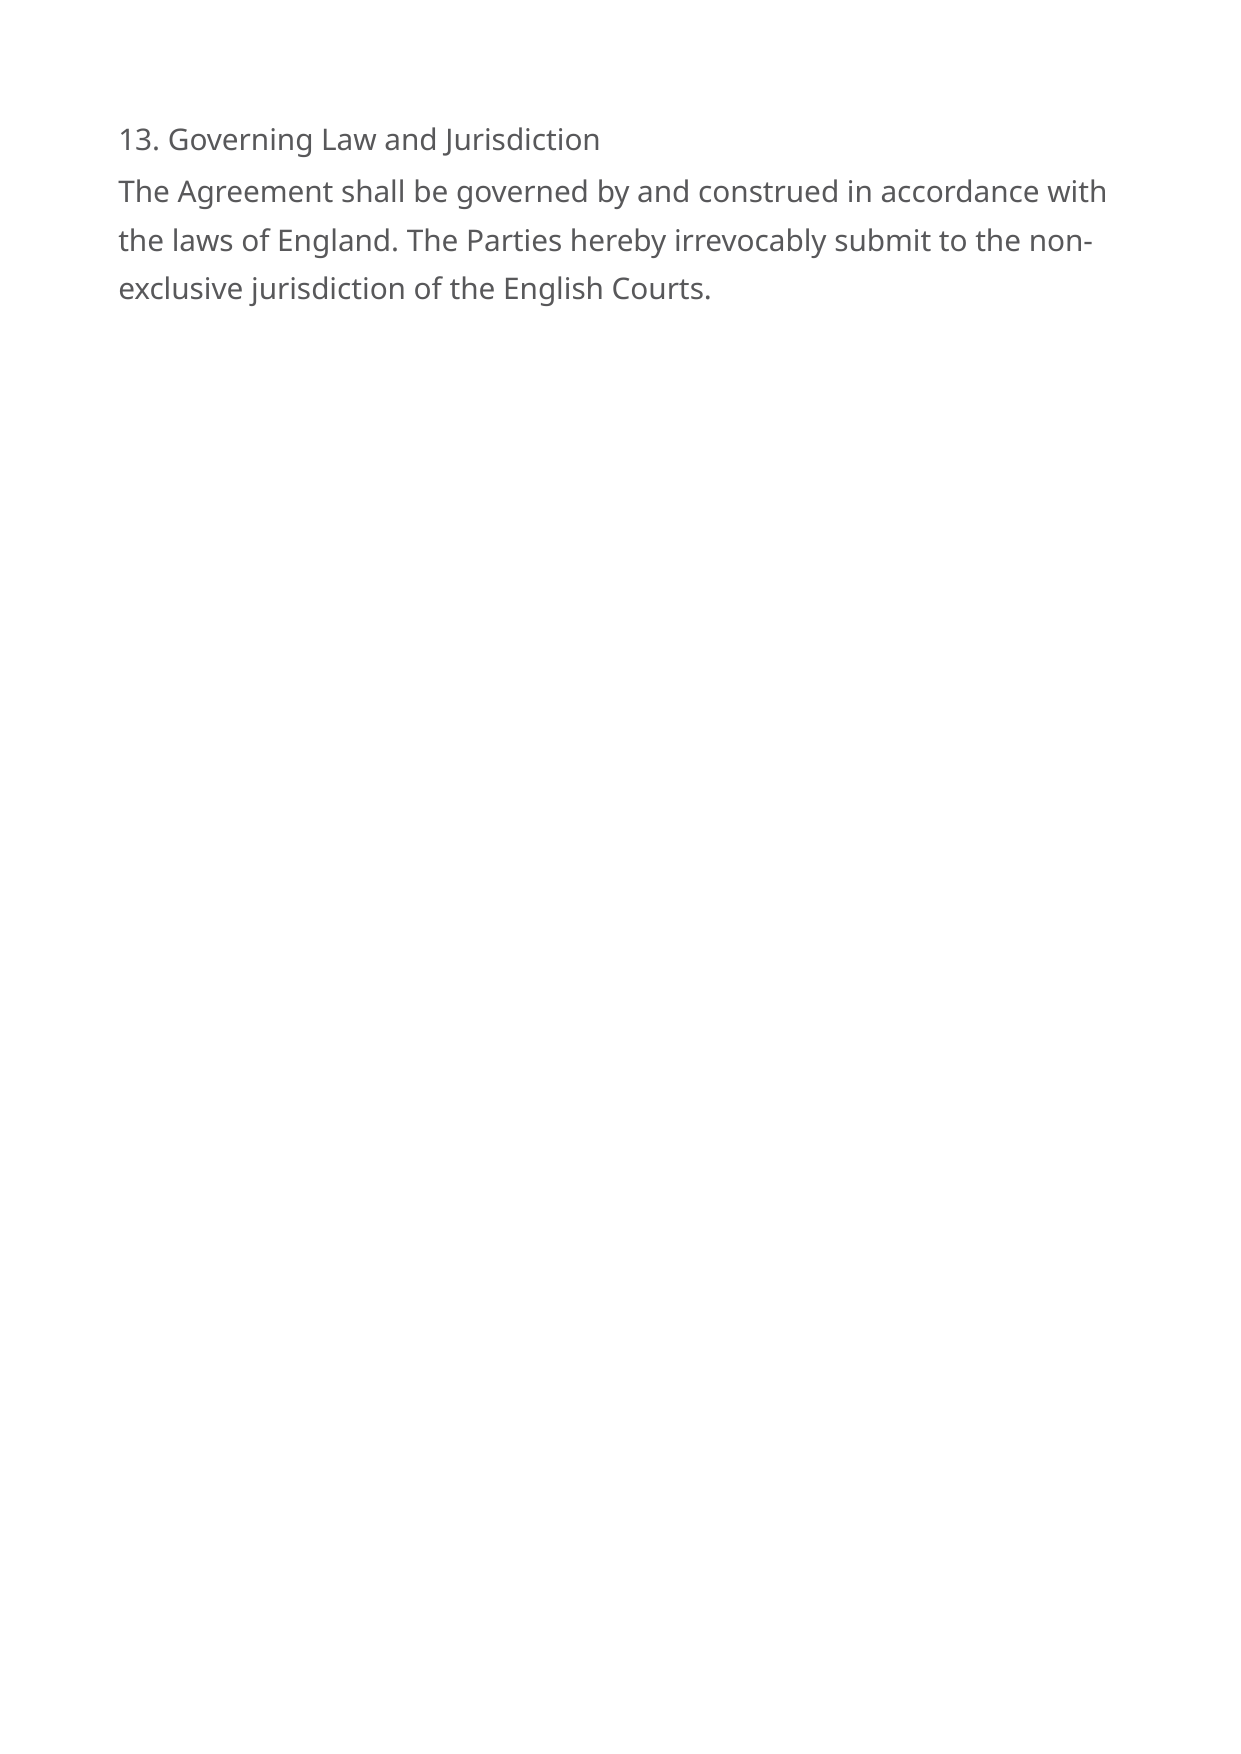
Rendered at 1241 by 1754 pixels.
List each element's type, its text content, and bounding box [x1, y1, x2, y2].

text The Agreement shall be governed by and construed in accordance with the laws of England. The Parties hereby irrevocably submit to the non-exclusive jurisdiction of the English Courts. [118, 171, 1122, 308]
subtitle 13. Governing Law and Jurisdiction # [118, 118, 1122, 158]
